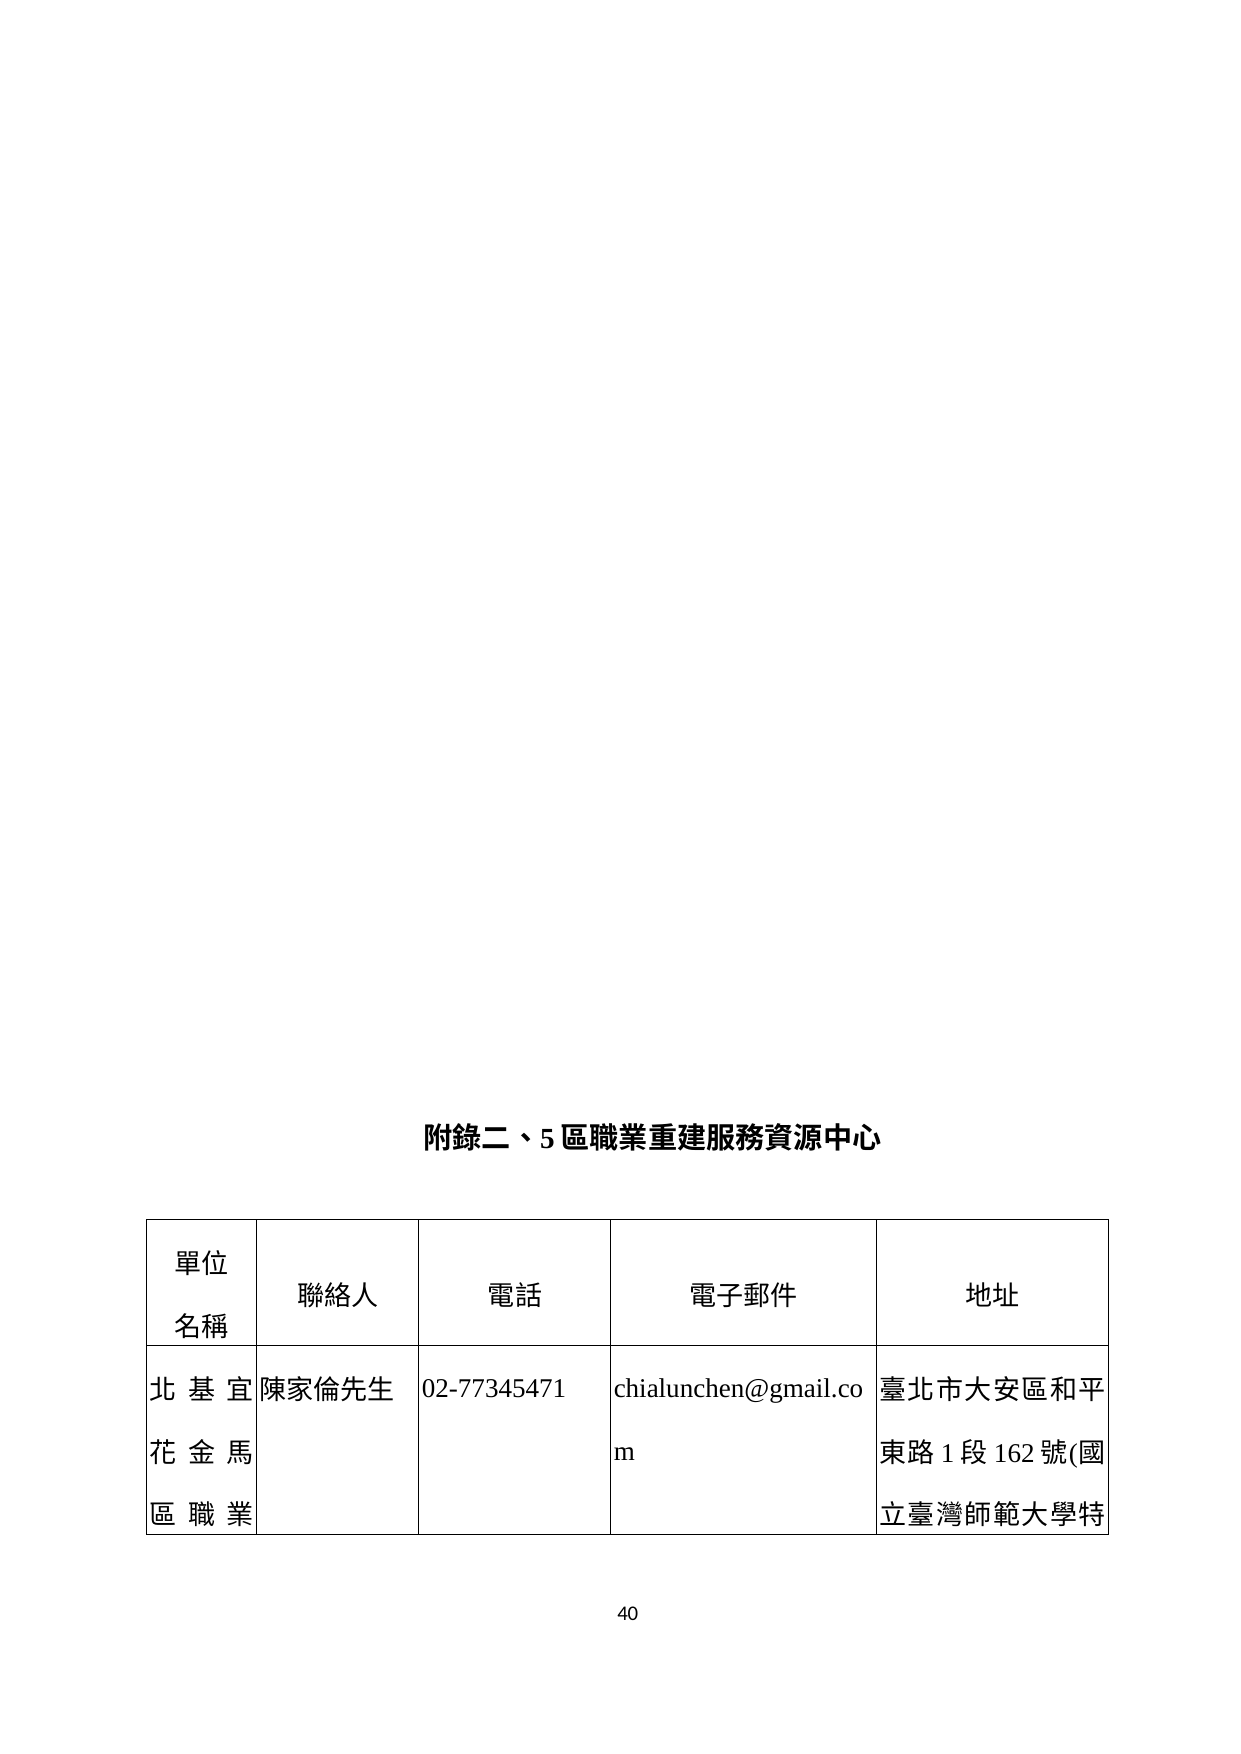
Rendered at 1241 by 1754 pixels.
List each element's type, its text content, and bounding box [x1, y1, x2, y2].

table_header 單位 名稱 [147, 1220, 256, 1345]
table_cell chialunchen@gmail.com [611, 1346, 876, 1534]
table_header 電子郵件 [611, 1220, 876, 1345]
table_cell 臺北市大安區和平東路1段162號(國立臺灣師範大學特 [877, 1346, 1108, 1534]
table_header 電話 [419, 1220, 610, 1345]
table_cell 陳家倫先生 [257, 1346, 418, 1534]
table_header 地址 [877, 1220, 1108, 1345]
table_cell 北基宜花金馬區職業 [147, 1346, 256, 1534]
table_header 聯絡人 [257, 1220, 418, 1345]
text 附錄二、5區職業重建服務資源中心 [212, 1094, 1093, 1157]
table_cell 02-77345471 [419, 1346, 610, 1534]
